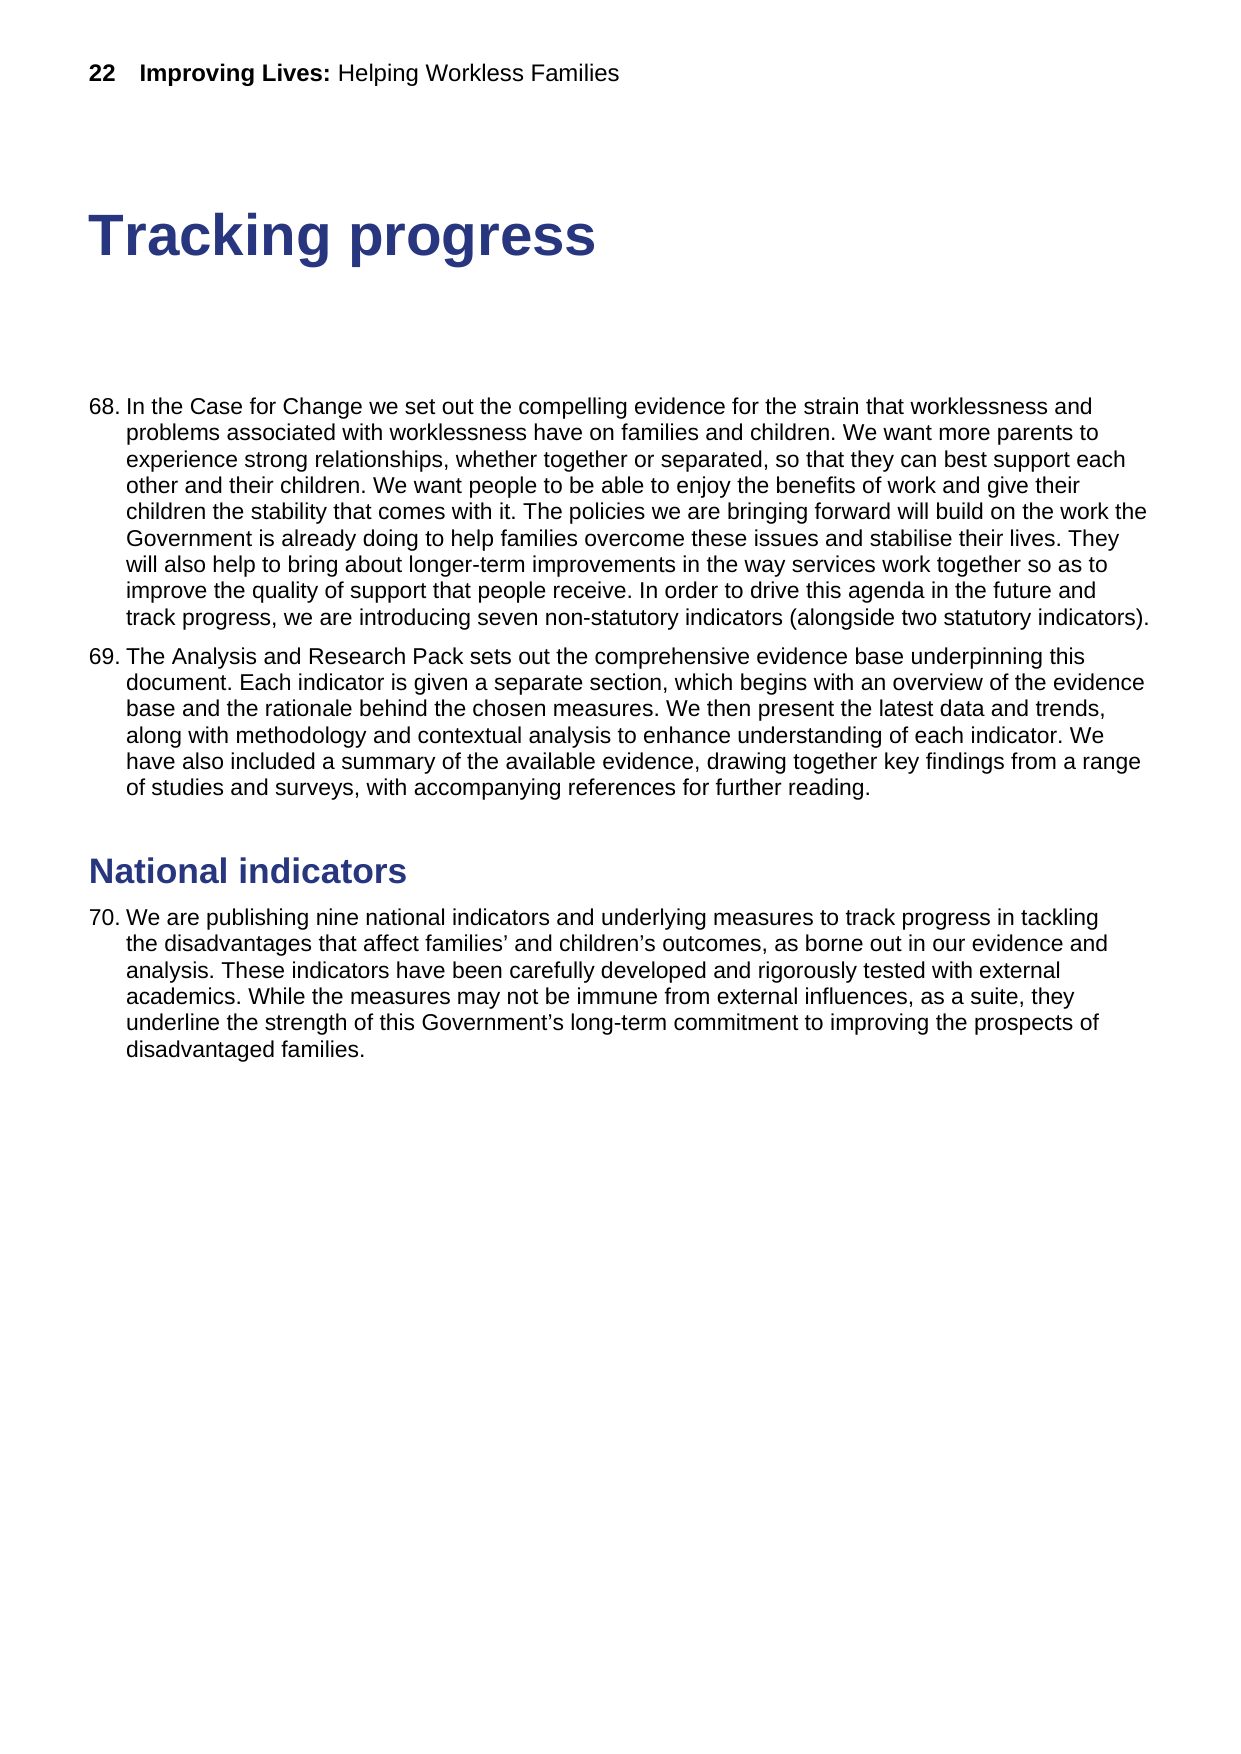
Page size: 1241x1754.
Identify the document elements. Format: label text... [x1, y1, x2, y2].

list We are publishing nine national indicators and underlying measures to track progress in tackling the disadvantages that affect families’ and children’s outcomes, as borne out in our evidence and analysis. These indicators have been carefully developed and rigorously tested with external academics. While the measures may not be immune from external influences, as a suite, they underline the strength of this Government’s long-term commitment to improving the prospects of disadvantaged families. [89, 904, 1152, 1062]
subtitle Tracking progress [89, 201, 1152, 268]
list In the Case for Change we set out the compelling evidence for the strain that worklessness and problems associated with worklessness have on families and children. We want more parents to experience strong relationships, whether together or separated, so that they can best support each other and their children. We want people to be able to enjoy the benefits of work and give their children the stability that comes with it. The policies we are bringing forward will build on the work the Government is already doing to help families overcome these issues and stabilise their lives. They will also help to bring about longer-term improvements in the way services work together so as to improve the quality of support that people receive. In order to drive this agenda in the future and track progress, we are introducing seven non-statutory indicators (alongside two statutory indicators). [89, 393, 1152, 630]
list The Analysis and Research Pack sets out the comprehensive evidence base underpinning this document. Each indicator is given a separate section, which begins with an overview of the evidence base and the rationale behind the chosen measures. We then present the latest data and trends, along with methodology and contextual analysis to enhance understanding of each indicator. We have also included a summary of the available evidence, drawing together key findings from a range of studies and surveys, with accompanying references for further reading. [89, 643, 1152, 801]
subtitle National indicators [89, 851, 1152, 891]
